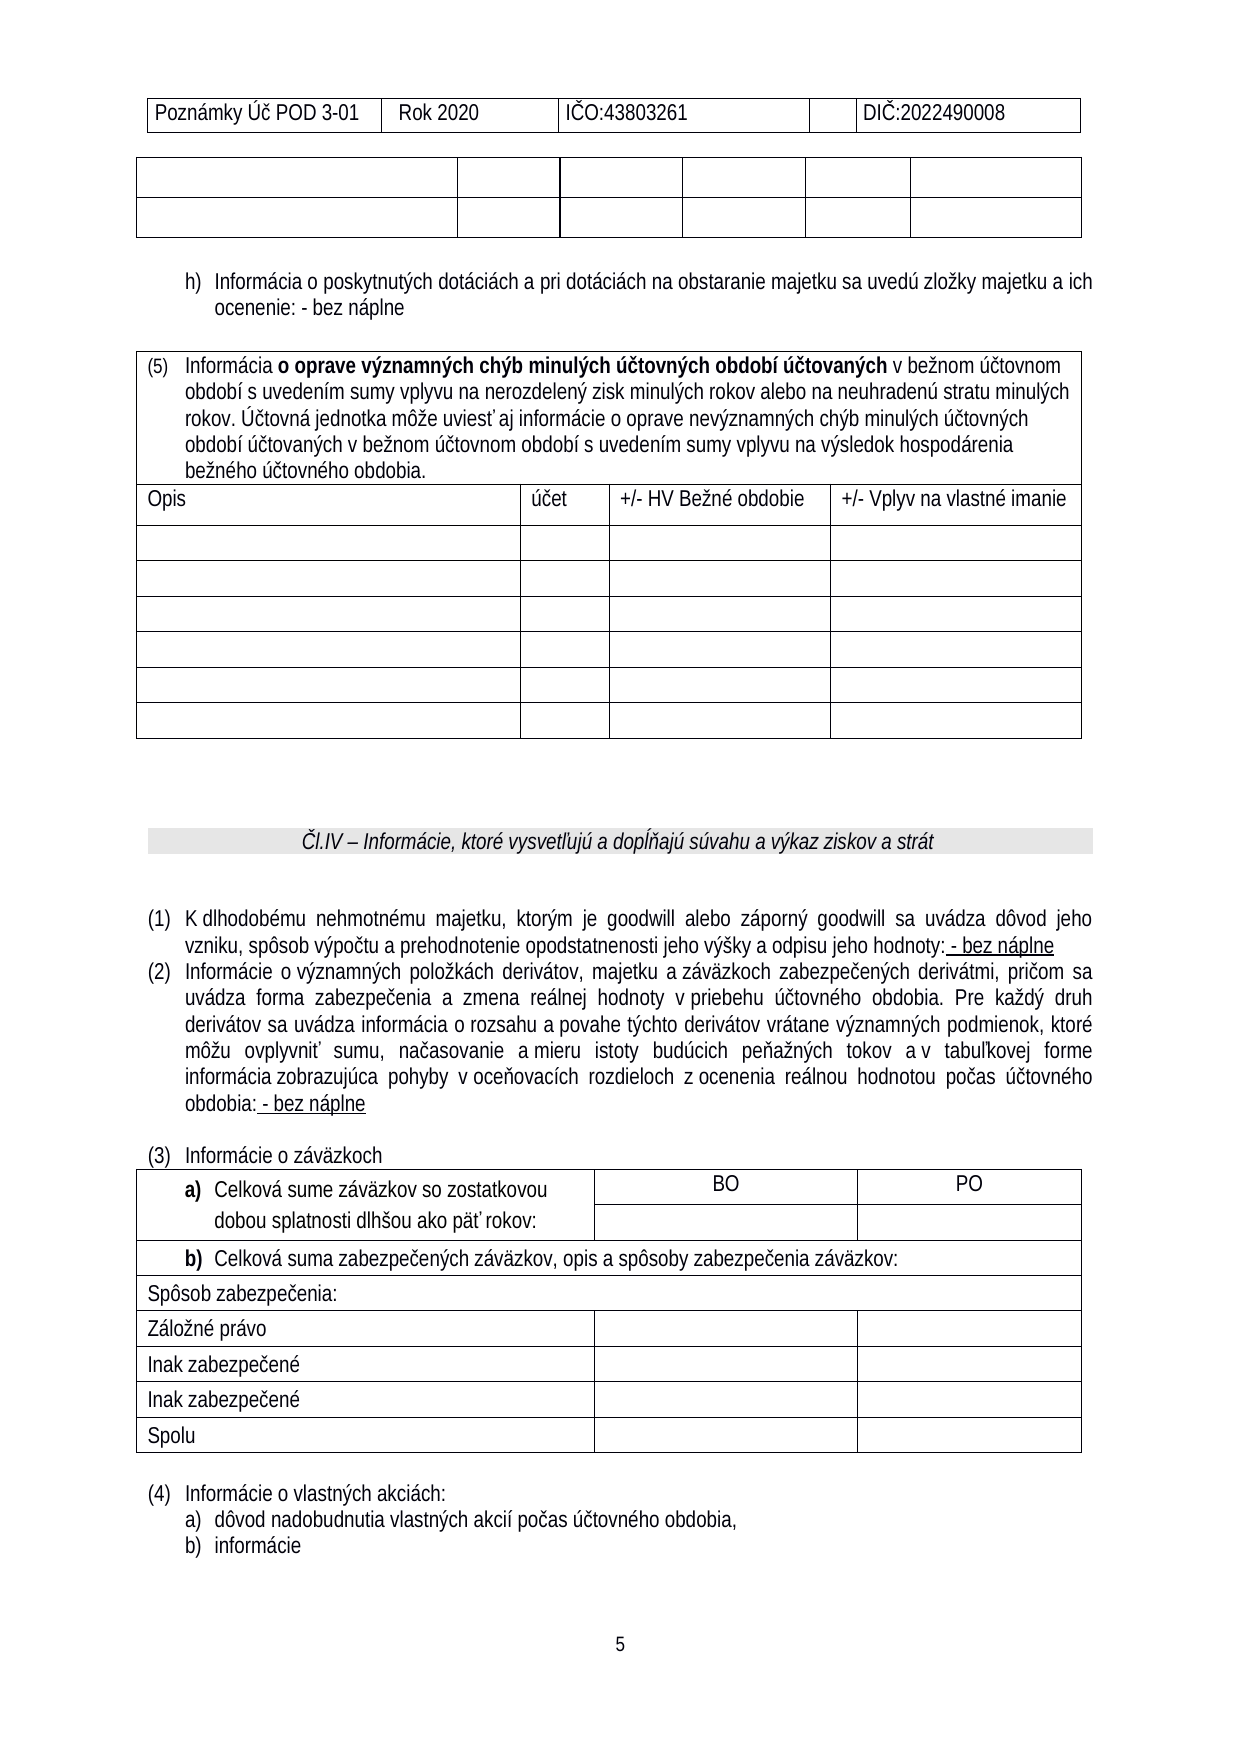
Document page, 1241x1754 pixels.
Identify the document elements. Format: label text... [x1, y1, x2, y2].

table_cell [137, 561, 520, 596]
table_cell Inak zabezpečené [137, 1382, 594, 1417]
table_cell [595, 1382, 857, 1417]
table_cell [858, 1205, 1081, 1239]
table_cell [521, 526, 609, 560]
table_cell [595, 1311, 857, 1346]
table_cell [458, 158, 559, 197]
table_cell [595, 1347, 857, 1381]
list dôvod nadobudnutia vlastných akcií počas účtovného obdobia, [185, 1506, 1093, 1532]
table_cell účet [521, 485, 609, 525]
table_cell [911, 198, 1081, 237]
table_cell [521, 668, 609, 702]
list K dlhodobému nehmotnému majetku, ktorým je goodwill alebo záporný goodwill sa uvádza dôvod jeho vzniku, spôsob výpočtu a prehodnotenie opodstatnenosti jeho výšky a odpisu jeho hodnoty: - bez náplne [148, 905, 1093, 958]
table_cell Spôsob zabezpečenia: [137, 1276, 1081, 1310]
table_cell Opis [137, 485, 520, 525]
table_cell [858, 1382, 1081, 1417]
table_cell [858, 1418, 1081, 1452]
table_cell [610, 597, 830, 631]
table_cell [521, 703, 609, 737]
table_cell [458, 198, 559, 237]
table_cell [806, 158, 910, 197]
table_cell [858, 1347, 1081, 1381]
table_cell [683, 198, 805, 237]
table_cell Inak zabezpečené [137, 1347, 594, 1381]
table_cell +/- Vplyv na vlastné imanie [831, 485, 1081, 525]
table_cell Celková suma zabezpečených záväzkov, opis a spôsoby zabezpečenia záväzkov: [137, 1241, 1081, 1275]
table_cell [137, 158, 457, 197]
table_cell [831, 668, 1081, 702]
table_cell [137, 668, 520, 702]
table_cell [683, 158, 805, 197]
table_cell [831, 526, 1081, 560]
table_cell [137, 703, 520, 737]
table_cell [911, 158, 1081, 197]
table_cell [521, 632, 609, 667]
list Informácie o záväzkoch [148, 1142, 1093, 1169]
table_cell [137, 526, 520, 560]
table_header Informácia o oprave významných chýb minulých účtovných období účtovaných v bežnom účtovnom období s uvedením sumy vplyvu na nerozdelený zisk minulých rokov alebo na neuhradenú stratu minulých rokov. Účtovná jednotka môže uviesť aj informácie o oprave nevýznamných chýb minulých účtovných období účtovaných v bežnom účtovnom období s uvedením sumy vplyvu na výsledok hospodárenia bežného účtovného obdobia. [137, 352, 1081, 483]
table_cell [610, 526, 830, 560]
list Informácie o vlastných akciách: [148, 1479, 1093, 1506]
table_header BO [595, 1170, 857, 1204]
list informácie [185, 1532, 1093, 1558]
table_cell [831, 632, 1081, 667]
table_cell [610, 703, 830, 737]
table_cell [831, 597, 1081, 631]
table_cell Spolu [137, 1418, 594, 1452]
table_cell Záložné právo [137, 1311, 594, 1346]
table_cell [610, 561, 830, 596]
table_cell [561, 198, 682, 237]
table_cell [137, 632, 520, 667]
list Informácia o poskytnutých dotáciách a pri dotáciách na obstaranie majetku sa uvedú zložky majetku a ich ocenenie: - bez náplne [185, 268, 1093, 321]
table_cell [521, 597, 609, 631]
list Informácie o významných položkách derivátov, majetku a záväzkoch zabezpečených derivátmi, pričom sa uvádza forma zabezpečenia a zmena reálnej hodnoty v priebehu účtovného obdobia. Pre každý druh derivátov sa uvádza informácia o rozsahu a povahe týchto derivátov vrátane významných podmienok, ktoré môžu ovplyvniť sumu, načasovanie a mieru istoty budúcich peňažných tokov a v tabuľkovej forme informácia zobrazujúca pohyby v oceňovacích rozdieloch z ocenenia reálnou hodnotou počas účtovného obdobia: - bez náplne [148, 958, 1093, 1116]
table_cell [831, 561, 1081, 596]
table_cell [806, 198, 910, 237]
table_header Celková sume záväzkov so zostatkovou dobou splatnosti dlhšou ako päť rokov: [137, 1170, 594, 1239]
table_cell [610, 632, 830, 667]
table_cell +/- HV Bežné obdobie [610, 485, 830, 525]
table_cell [561, 158, 682, 197]
table_cell [595, 1418, 857, 1452]
table_cell [595, 1205, 857, 1239]
table_cell [831, 703, 1081, 737]
table_header PO [858, 1170, 1081, 1204]
table_cell [610, 668, 830, 702]
text Čl.IV – Informácie, ktoré vysvetľujú a dopĺňajú súvahu a výkaz ziskov a strát [148, 828, 1093, 854]
table_cell [858, 1311, 1081, 1346]
table_cell [521, 561, 609, 596]
table_cell [137, 198, 457, 237]
table_cell [137, 597, 520, 631]
